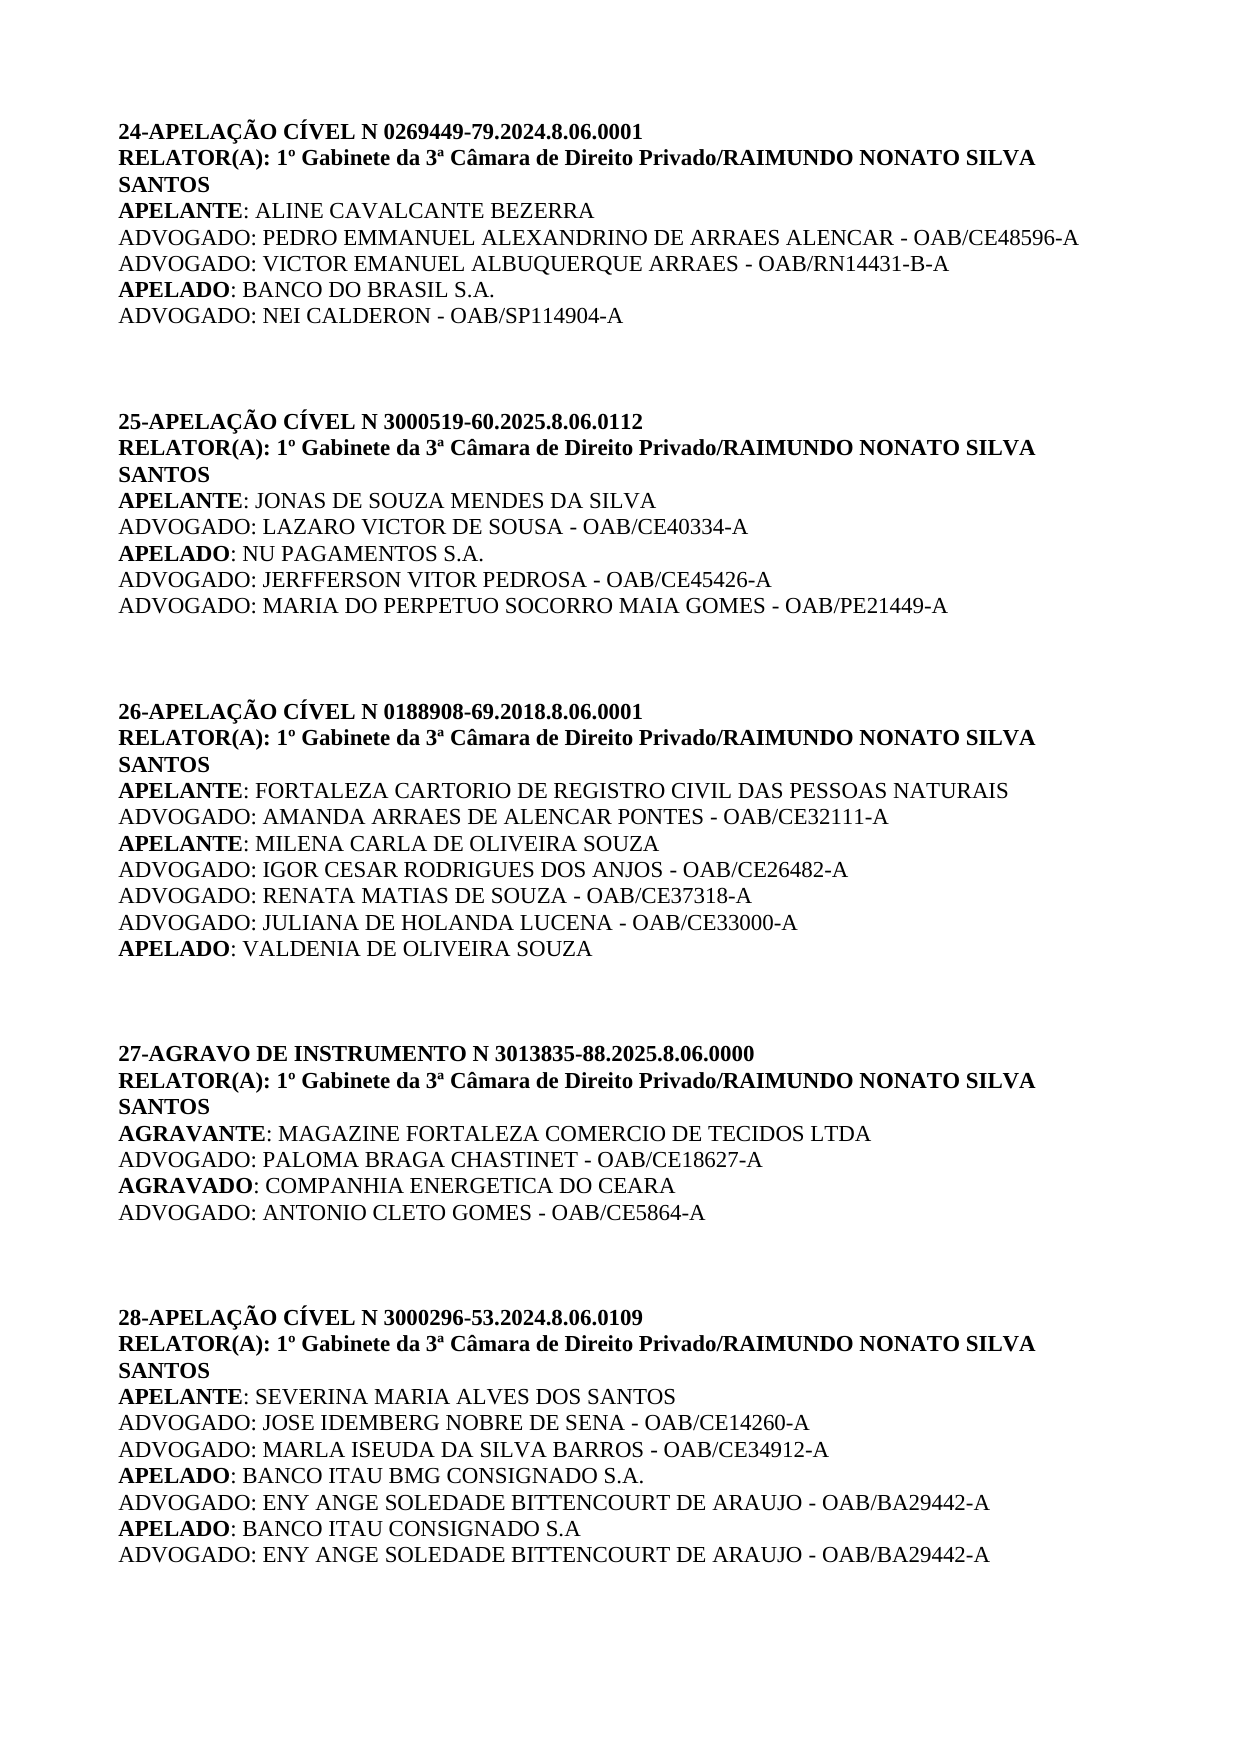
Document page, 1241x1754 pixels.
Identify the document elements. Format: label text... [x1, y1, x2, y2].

text 24-APELAÇÃO CÍVEL N 0269449-79.2024.8.06.0001 RELATOR(A): 1º Gabinete da 3ª Câmara de Direito Privado/RAIMUNDO NONATO SILVA SANTOS APELANTE: ALINE CAVALCANTE BEZERRA ADVOGADO: PEDRO EMMANUEL ALEXANDRINO DE ARRAES ALENCAR - OAB/CE48596-A ADVOGADO: VICTOR EMANUEL ALBUQUERQUE ARRAES - OAB/RN14431-B-A APELADO: BANCO DO BRASIL S.A. ADVOGADO: NEI CALDERON - OAB/SP114904-A 25-APELAÇÃO CÍVEL N 3000519-60.2025.8.06.0112 RELATOR(A): 1º Gabinete da 3ª Câmara de Direito Privado/RAIMUNDO NONATO SILVA SANTOS APELANTE: JONAS DE SOUZA MENDES DA SILVA ADVOGADO: LAZARO VICTOR DE SOUSA - OAB/CE40334-A APELADO: NU PAGAMENTOS S.A. ADVOGADO: JERFFERSON VITOR PEDROSA - OAB/CE45426-A ADVOGADO: MARIA DO PERPETUO SOCORRO MAIA GOMES - OAB/PE21449-A 26-APELAÇÃO CÍVEL N 0188908-69.2018.8.06.0001 RELATOR(A): 1º Gabinete da 3ª Câmara de Direito Privado/RAIMUNDO NONATO SILVA SANTOS APELANTE: FORTALEZA CARTORIO DE REGISTRO CIVIL DAS PESSOAS NATURAIS ADVOGADO: AMANDA ARRAES DE ALENCAR PONTES - OAB/CE32111-A APELANTE: MILENA CARLA DE OLIVEIRA SOUZA ADVOGADO: IGOR CESAR RODRIGUES DOS ANJOS - OAB/CE26482-A ADVOGADO: RENATA MATIAS DE SOUZA - OAB/CE37318-A ADVOGADO: JULIANA DE HOLANDA LUCENA - OAB/CE33000-A APELADO: VALDENIA DE OLIVEIRA SOUZA 27-AGRAVO DE INSTRUMENTO N 3013835-88.2025.8.06.0000 RELATOR(A): 1º Gabinete da 3ª Câmara de Direito Privado/RAIMUNDO NONATO SILVA SANTOS AGRAVANTE: MAGAZINE FORTALEZA COMERCIO DE TECIDOS LTDA ADVOGADO: PALOMA BRAGA CHASTINET - OAB/CE18627-A AGRAVADO: COMPANHIA ENERGETICA DO CEARA ADVOGADO: ANTONIO CLETO GOMES - OAB/CE5864-A 28-APELAÇÃO CÍVEL N 3000296-53.2024.8.06.0109 RELATOR(A): 1º Gabinete da 3ª Câmara de Direito Privado/RAIMUNDO NONATO SILVA SANTOS APELANTE: SEVERINA MARIA ALVES DOS SANTOS ADVOGADO: JOSE IDEMBERG NOBRE DE SENA - OAB/CE14260-A ADVOGADO: MARLA ISEUDA DA SILVA BARROS - OAB/CE34912-A APELADO: BANCO ITAU BMG CONSIGNADO S.A. ADVOGADO: ENY ANGE SOLEDADE BITTENCOURT DE ARAUJO - OAB/BA29442-A APELADO: BANCO ITAU CONSIGNADO S.A ADVOGADO: ENY ANGE SOLEDADE BITTENCOURT DE ARAUJO - OAB/BA29442-A [118, 118, 1122, 1620]
